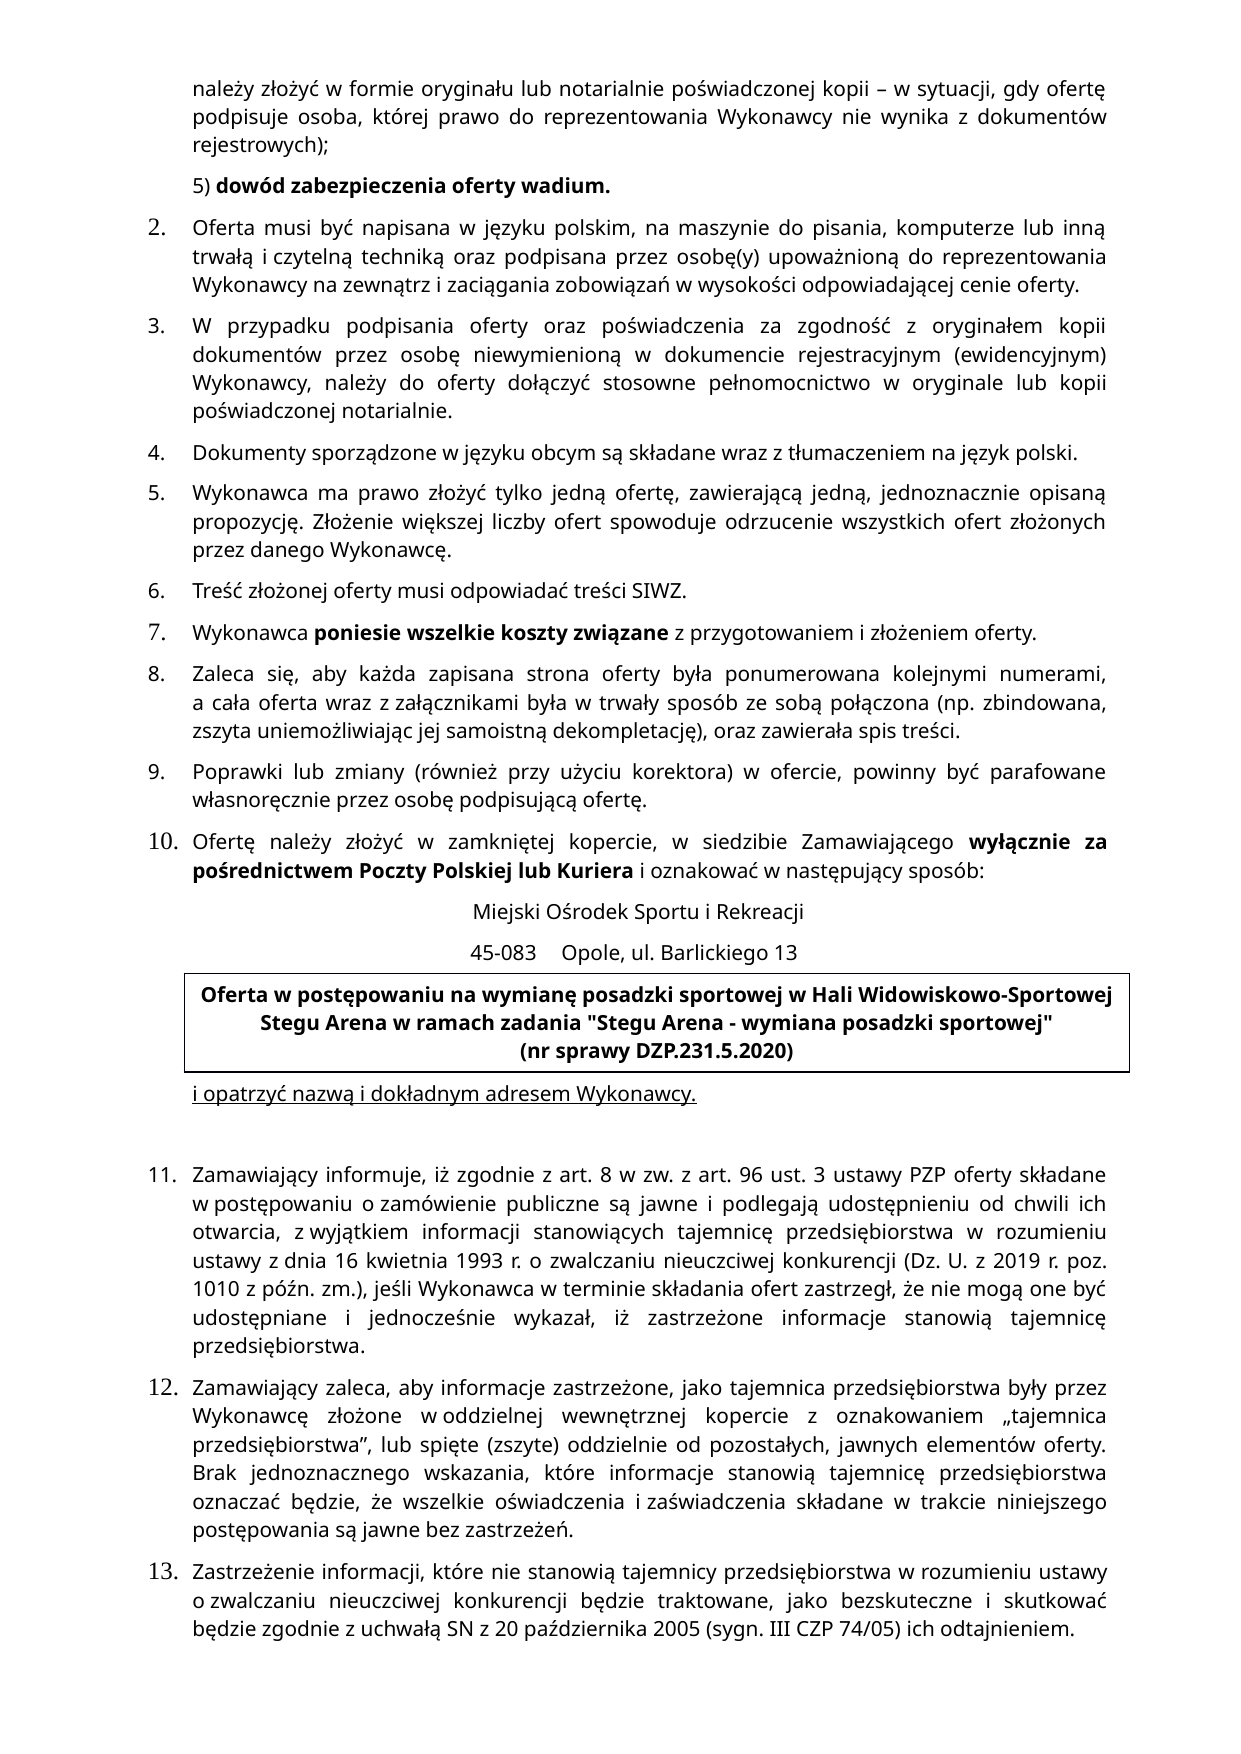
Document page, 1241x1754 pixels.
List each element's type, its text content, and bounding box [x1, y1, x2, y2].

list Wykonawca ma prawo złożyć tylko jedną ofertę, zawierającą jedną, jednoznacznie opisaną propozycję. Złożenie większej liczby ofert spowoduje odrzucenie wszystkich ofert złożonych przez danego Wykonawcę. [148, 478, 1107, 564]
list Ofertę należy złożyć w zamkniętej kopercie, w siedzibie Zamawiającego wyłącznie za pośrednictwem Poczty Polskiej lub Kuriera i oznakować w następujący sposób: [148, 826, 1107, 884]
list Zastrzeżenie informacji, które nie stanowią tajemnicy przedsiębiorstwa w rozumieniu ustawy o zwalczaniu nieuczciwej konkurencji będzie traktowane, jako bezskuteczne i skutkować będzie zgodnie z uchwałą SN z 20 października 2005 (sygn. III CZP 74/05) ich odtajnieniem. [148, 1556, 1107, 1643]
list Oferta musi być napisana w języku polskim, na maszynie do pisania, komputerze lub inną trwałą i czytelną techniką oraz podpisana przez osobę(y) upoważnioną do reprezentowania Wykonawcy na zewnątrz i zaciągania zobowiązań w wysokości odpowiadającej cenie oferty. [148, 212, 1107, 299]
text 45-083 Opole, ul. Barlickiego 13 [413, 938, 1107, 966]
list W przypadku podpisania oferty oraz poświadczenia za zgodność z oryginałem kopii dokumentów przez osobę niewymienioną w dokumencie rejestracyjnym (ewidencyjnym) Wykonawcy, należy do oferty dołączyć stosowne pełnomocnictwo w oryginale lub kopii poświadczonej notarialnie. [148, 311, 1107, 425]
text należy złożyć w formie oryginału lub notarialnie poświadczonej kopii – w sytuacji, gdy ofertę podpisuje osoba, której prawo do reprezentowania Wykonawcy nie wynika z dokumentów rejestrowych); [192, 74, 1107, 159]
text i opatrzyć nazwą i dokładnym adresem Wykonawcy. [192, 1079, 1107, 1107]
list Miejski Ośrodek Sportu i Rekreacji [192, 897, 1107, 925]
list Wykonawca poniesie wszelkie koszty związane z przygotowaniem i złożeniem oferty. [148, 617, 1107, 647]
list Zamawiający informuje, iż zgodnie z art. 8 w zw. z art. 96 ust. 3 ustawy PZP oferty składane w postępowaniu o zamówienie publiczne są jawne i podlegają udostępnieniu od chwili ich otwarcia, z wyjątkiem informacji stanowiących tajemnicę przedsiębiorstwa w rozumieniu ustawy z dnia 16 kwietnia 1993 r. o zwalczaniu nieuczciwej konkurencji (Dz. U. z 2019 r. poz. 1010 z późn. zm.), jeśli Wykonawca w terminie składania ofert zastrzegł, że nie mogą one być udostępniane i jednocześnie wykazał, iż zastrzeżone informacje stanowią tajemnicę przedsiębiorstwa. [148, 1161, 1107, 1359]
list Treść złożonej oferty musi odpowiadać treści SIWZ. [148, 576, 1107, 605]
list Dokumenty sporządzone w języku obcym są składane wraz z tłumaczeniem na język polski. [148, 438, 1107, 466]
table_header Oferta w postępowaniu na wymianę posadzki sportowej w Hali Widowiskowo-Sportowej Stegu Arena w ramach zadania "Stegu Arena - wymiana posadzki sportowej" (nr sprawy DZP.231.5.2020) [185, 974, 1129, 1071]
list Zamawiający zaleca, aby informacje zastrzeżone, jako tajemnica przedsiębiorstwa były przez Wykonawcę złożone w oddzielnej wewnętrznej kopercie z oznakowaniem „tajemnica przedsiębiorstwa”, lub spięte (zszyte) oddzielnie od pozostałych, jawnych elementów oferty. Brak jednoznacznego wskazania, które informacje stanowią tajemnicę przedsiębiorstwa oznaczać będzie, że wszelkie oświadczenia i zaświadczenia składane w trakcie niniejszego postępowania są jawne bez zastrzeżeń. [148, 1372, 1107, 1544]
list Poprawki lub zmiany (również przy użyciu korektora) w ofercie, powinny być parafowane własnoręcznie przez osobę podpisującą ofertę. [148, 757, 1107, 814]
list Zaleca się, aby każda zapisana strona oferty była ponumerowana kolejnymi numerami, a cała oferta wraz z załącznikami była w trwały sposób ze sobą połączona (np. zbindowana, zszyta uniemożliwiając jej samoistną dekompletację), oraz zawierała spis treści. [148, 659, 1107, 744]
text 5) dowód zabezpieczenia oferty wadium. [192, 172, 1107, 200]
